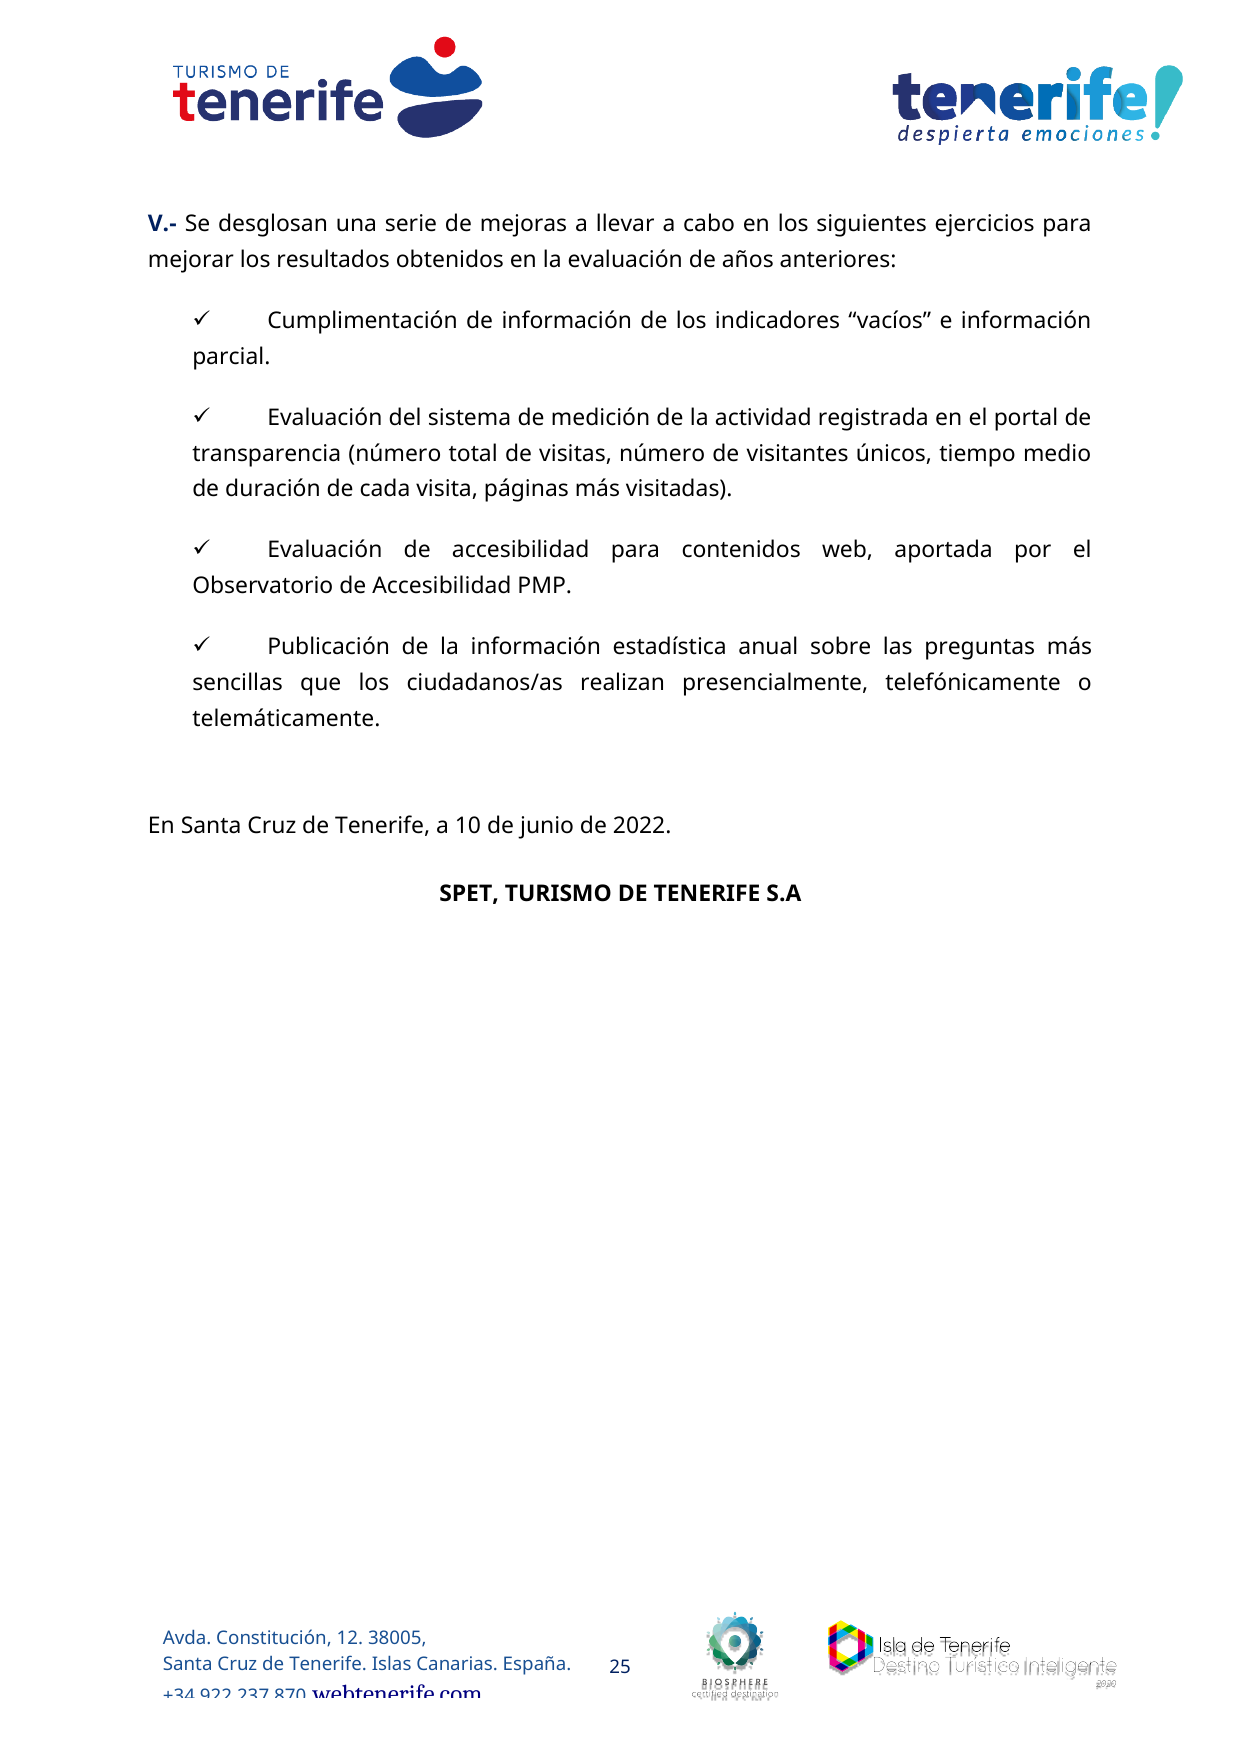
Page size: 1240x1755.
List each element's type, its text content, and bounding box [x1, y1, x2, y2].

list Publicación de la información estadística anual sobre las preguntas más sencillas que los ciudadanos/as realizan presencialmente, telefónicamente o telemáticamente. [192, 630, 1093, 733]
list Cumplimentación de información de los indicadores “vacíos” e información parcial. [192, 304, 1093, 371]
list Evaluación del sistema de medición de la actividad registrada en el portal de transparencia (número total de visitas, número de visitantes únicos, tiempo medio de duración de cada visita, páginas más visitadas). [192, 401, 1093, 504]
text En Santa Cruz de Tenerife, a 10 de junio de 2022. [148, 809, 1093, 841]
text SPET, TURISMO DE TENERIFE S.A [148, 877, 1093, 908]
list Evaluación de accesibilidad para contenidos web, aportada por el Observatorio de Accesibilidad PMP. [192, 533, 1093, 601]
text V.- Se desglosan una serie de mejoras a llevar a cabo en los siguientes ejercicios para mejorar los resultados obtenidos en la evaluación de años anteriores: [148, 207, 1093, 274]
